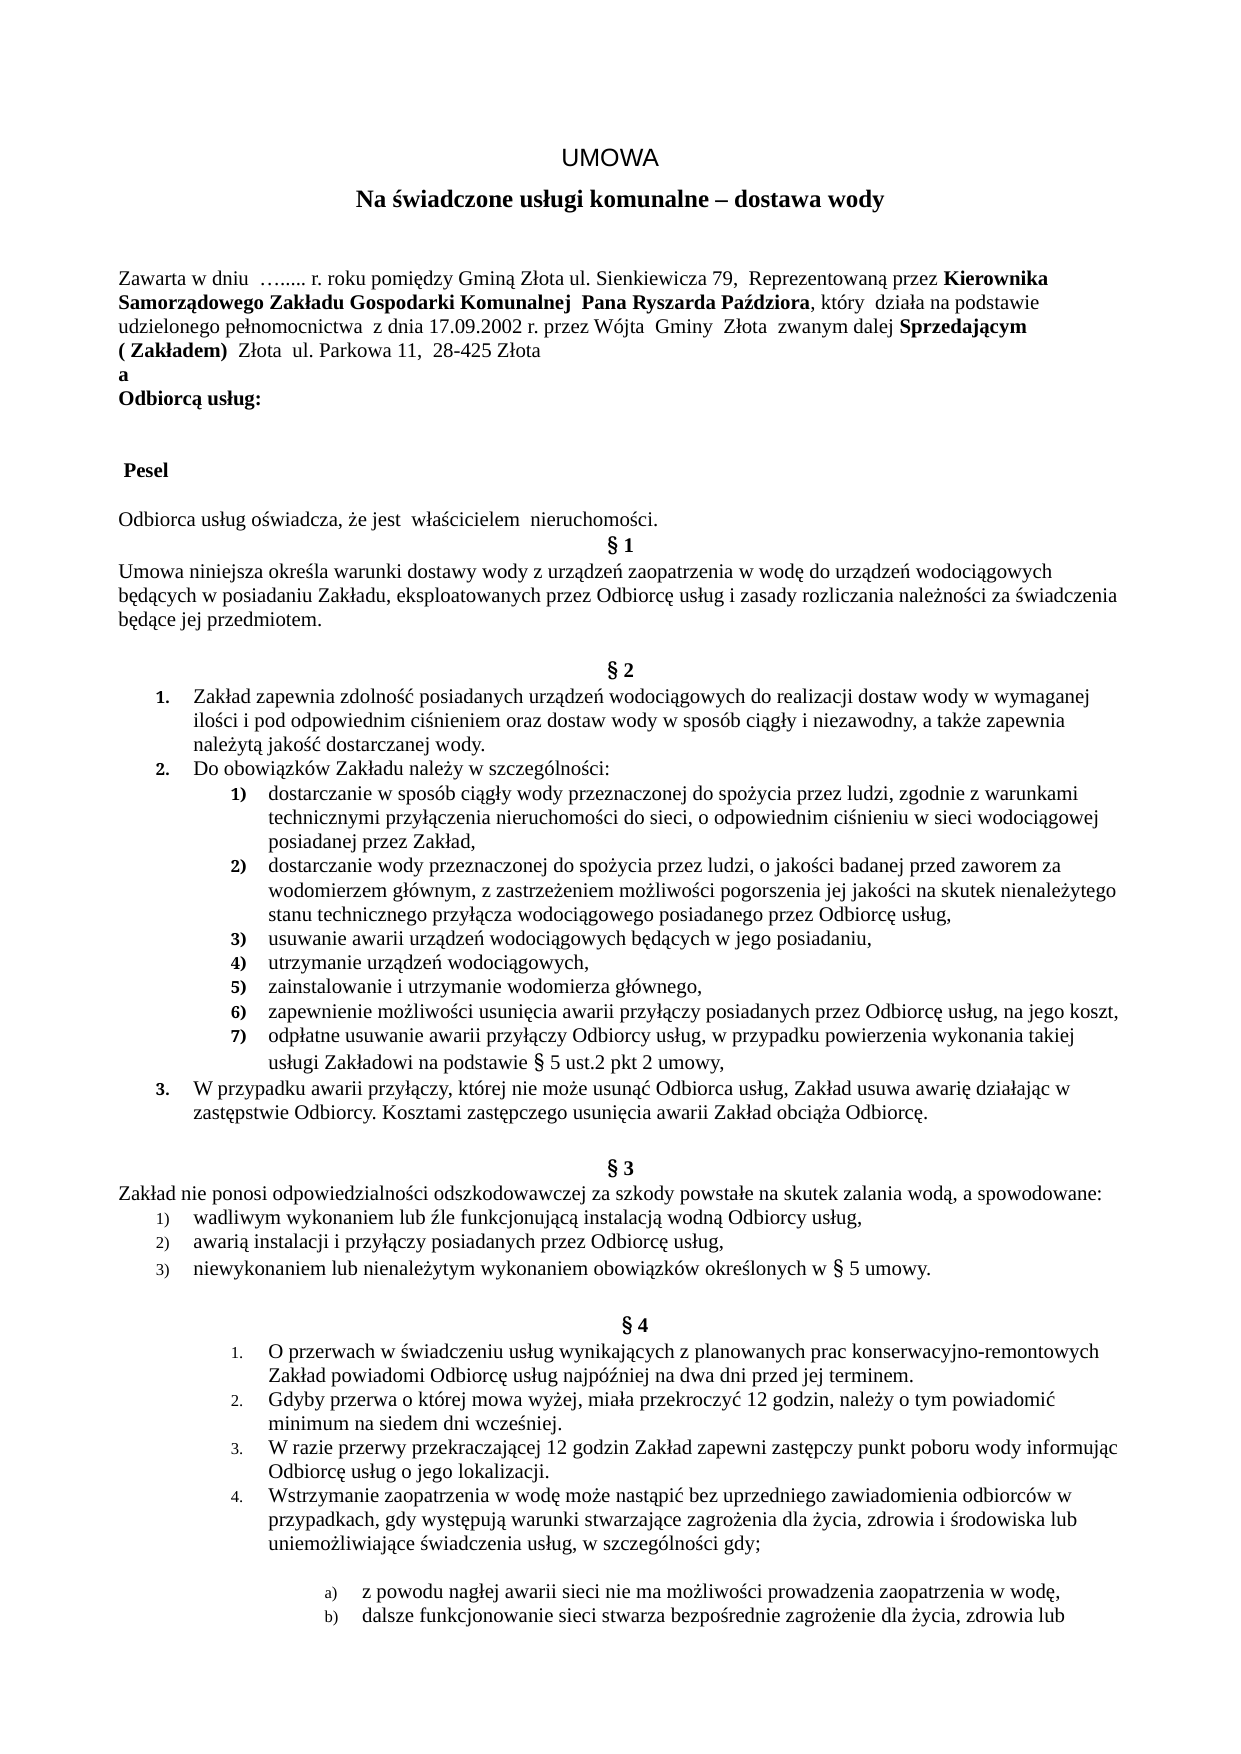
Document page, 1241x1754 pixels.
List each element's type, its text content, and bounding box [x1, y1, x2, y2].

text Odbiorca usług oświadcza, że jest właścicielem nieruchomości. [118, 507, 1122, 531]
list odpłatne usuwanie awarii przyłączy Odbiorcy usług, w przypadku powierzenia wykonania takiej usługi Zakładowi na podstawie § 5 ust.2 pkt 2 umowy, [231, 1023, 1122, 1076]
text § 2 [118, 655, 1122, 684]
list usuwanie awarii urządzeń wodociągowych będących w jego posiadaniu, [231, 926, 1122, 950]
list W przypadku awarii przyłączy, której nie może usunąć Odbiorca usług, Zakład usuwa awarię działając w zastępstwie Odbiorcy. Kosztami zastępczego usunięcia awarii Zakład obciąża Odbiorcę. [156, 1076, 1122, 1124]
list utrzymanie urządzeń wodociągowych, [231, 950, 1122, 974]
list Zakład zapewnia zdolność posiadanych urządzeń wodociągowych do realizacji dostaw wody w wymaganej ilości i pod odpowiednim ciśnieniem oraz dostaw wody w sposób ciągły i niezawodny, a także zapewnia należytą jakość dostarczanej wody. [156, 684, 1122, 756]
text Zakład nie ponosi odpowiedzialności odszkodowawczej za szkody powstałe na skutek zalania wodą, a spowodowane: [118, 1181, 1122, 1205]
list zainstalowanie i utrzymanie wodomierza głównego, [231, 974, 1122, 999]
list W razie przerwy przekraczającej 12 godzin Zakład zapewni zastępczy punkt poboru wody informując Odbiorcę usług o jego lokalizacji. [231, 1435, 1122, 1483]
text Na świadczone usługi komunalne – dostawa wody [118, 184, 1122, 213]
list dalsze funkcjonowanie sieci stwarza bezpośrednie zagrożenie dla życia, zdrowia lub [324, 1603, 1122, 1627]
text § 3 [118, 1153, 1122, 1181]
list zapewnienie możliwości usunięcia awarii przyłączy posiadanych przez Odbiorcę usług, na jego koszt, [231, 999, 1122, 1023]
list § 4 [156, 1310, 1122, 1339]
text Zawarta w dniu …..... r. roku pomiędzy Gminą Złota ul. Sienkiewicza 79, Reprezentowaną przez Kierownika Samorządowego Zakładu Gospodarki Komunalnej Pana Ryszarda Paździora, który działa na podstawie udzielonego pełnomocnictwa z dnia 17.09.2002 r. przez Wójta Gminy Złota zwanym dalej Sprzedającym ( Zakładem) Złota ul. Parkowa 11, 28-425 Złota [118, 266, 1122, 362]
subtitle UMOWA [118, 143, 1122, 172]
list wadliwym wykonaniem lub źle funkcjonującą instalacją wodną Odbiorcy usług, [156, 1205, 1122, 1229]
list dostarczanie w sposób ciągły wody przeznaczonej do spożycia przez ludzi, zgodnie z warunkami technicznymi przyłączenia nieruchomości do sieci, o odpowiednim ciśnieniu w sieci wodociągowej posiadanej przez Zakład, [231, 781, 1122, 853]
list Do obowiązków Zakładu należy w szczególności: [156, 756, 1122, 781]
text Umowa niniejsza określa warunki dostawy wody z urządzeń zaopatrzenia w wodę do urządzeń wodociągowych będących w posiadaniu Zakładu, eksploatowanych przez Odbiorcę usług i zasady rozliczania należności za świadczenia będące jej przedmiotem. [118, 559, 1122, 631]
list Gdyby przerwa o której mowa wyżej, miała przekroczyć 12 godzin, należy o tym powiadomić minimum na siedem dni wcześniej. [231, 1387, 1122, 1435]
text a [118, 362, 1122, 386]
text Pesel [118, 458, 1122, 482]
text § 1 [118, 531, 1122, 559]
list niewykonaniem lub nienależytym wykonaniem obowiązków określonych w § 5 umowy. [156, 1253, 1122, 1282]
list dostarczanie wody przeznaczonej do spożycia przez ludzi, o jakości badanej przed zaworem za wodomierzem głównym, z zastrzeżeniem możliwości pogorszenia jej jakości na skutek nienależytego stanu technicznego przyłącza wodociągowego posiadanego przez Odbiorcę usług, [231, 853, 1122, 926]
list O przerwach w świadczeniu usług wynikających z planowanych prac konserwacyjno-remontowych Zakład powiadomi Odbiorcę usług najpóźniej na dwa dni przed jej terminem. [231, 1339, 1122, 1387]
list Wstrzymanie zaopatrzenia w wodę może nastąpić bez uprzedniego zawiadomienia odbiorców w przypadkach, gdy występują warunki stwarzające zagrożenia dla życia, zdrowia i środowiska lub uniemożliwiające świadczenia usług, w szczególności gdy; [231, 1483, 1122, 1555]
list z powodu nagłej awarii sieci nie ma możliwości prowadzenia zaopatrzenia w wodę, [324, 1579, 1122, 1603]
list awarią instalacji i przyłączy posiadanych przez Odbiorcę usług, [156, 1229, 1122, 1253]
text Odbiorcą usług: [118, 386, 1122, 410]
